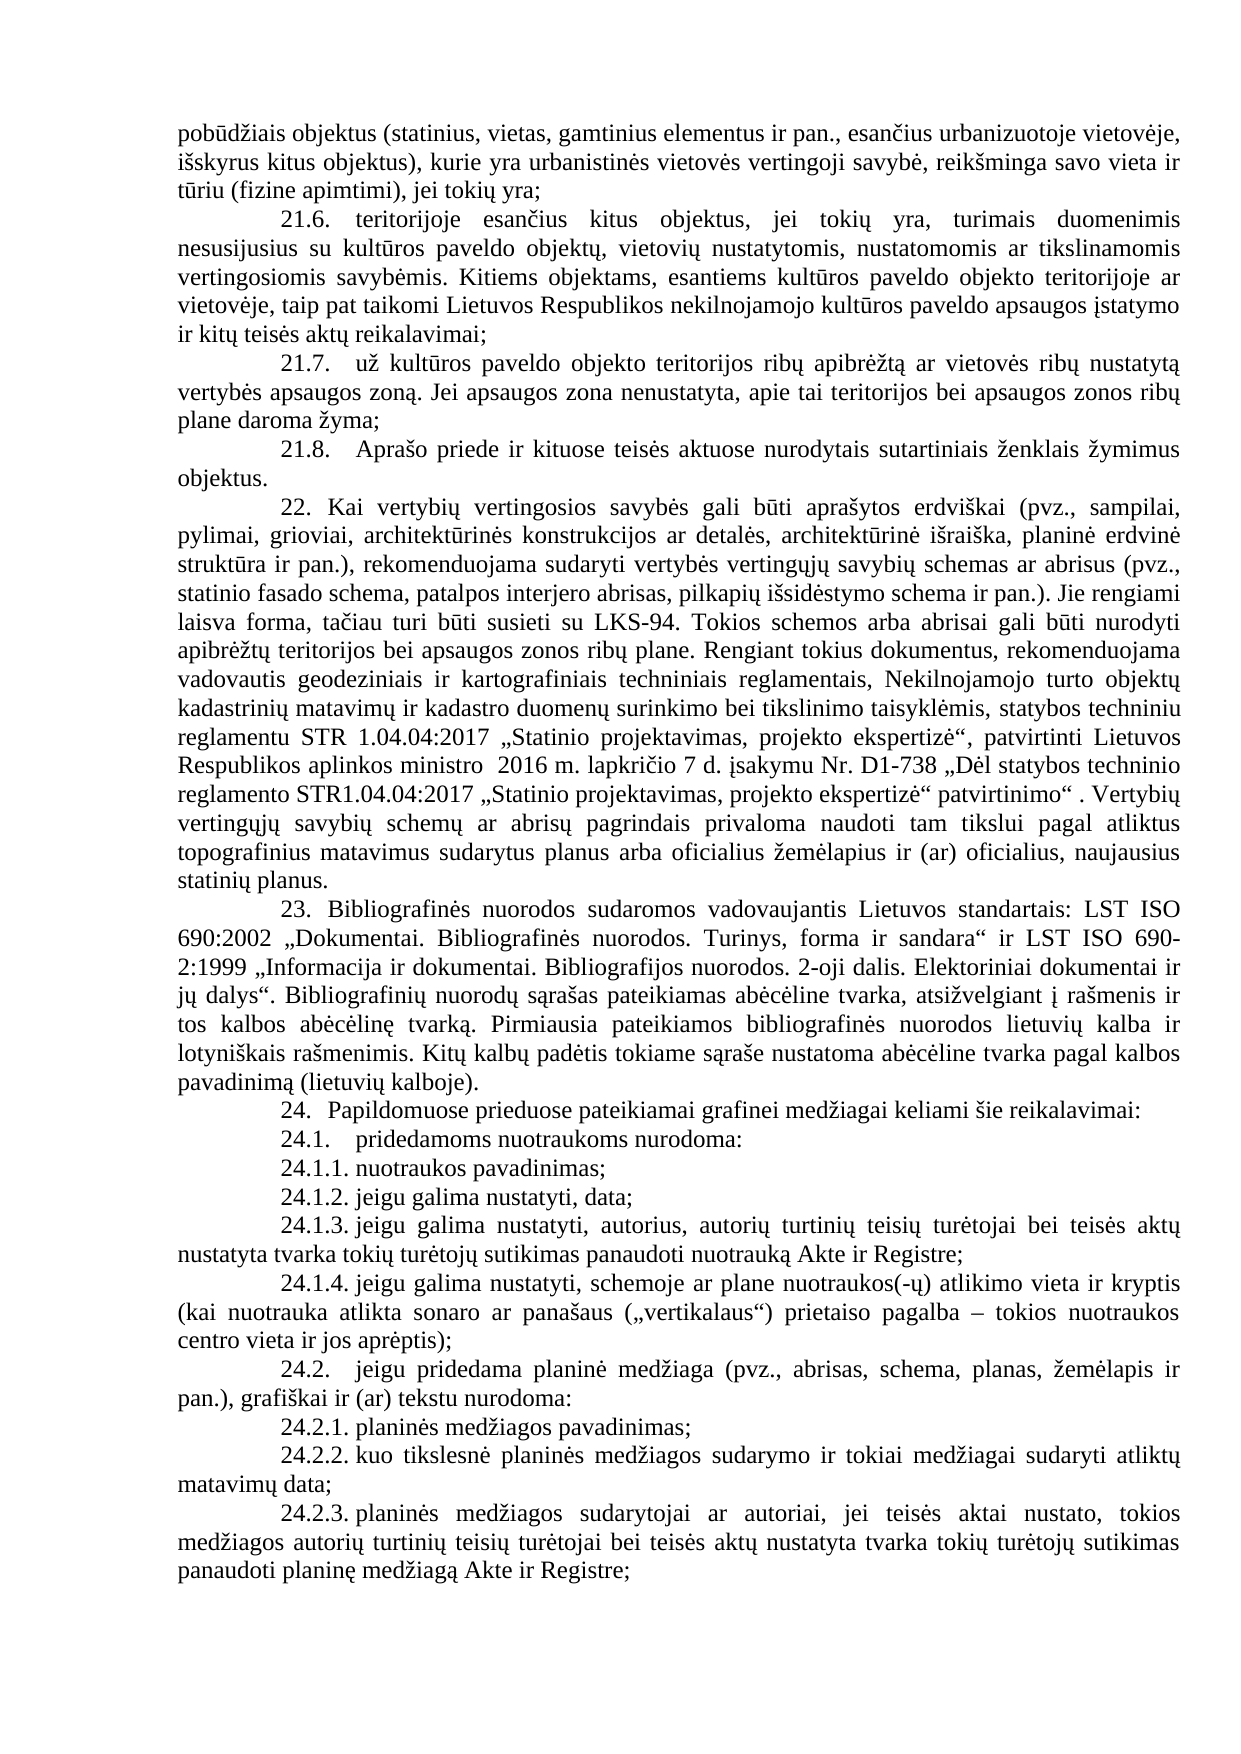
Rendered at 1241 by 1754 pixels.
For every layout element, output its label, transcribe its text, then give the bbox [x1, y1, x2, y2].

text 21.6. teritorijoje esančius kitus objektus, jei tokių yra, turimais duomenimis nesusijusius su kultūros paveldo objektų, vietovių nustatytomis, nustatomomis ar tikslinamomis vertingosiomis savybėmis. Kitiems objektams, esantiems kultūros paveldo objekto teritorijoje ar vietovėje, taip pat taikomi Lietuvos Respublikos nekilnojamojo kultūros paveldo apsaugos įstatymo ir kitų teisės aktų reikalavimai; [177, 204, 1181, 348]
text 24.1.4. jeigu galima nustatyti, schemoje ar plane nuotraukos(-ų) atlikimo vieta ir kryptis (kai nuotrauka atlikta sonaro ar panašaus („vertikalaus“) prietaiso pagalba – tokios nuotraukos centro vieta ir jos aprėptis); [177, 1268, 1181, 1354]
text 24.1.1. nuotraukos pavadinimas; [177, 1153, 1181, 1182]
text 24.2.1. planinės medžiagos pavadinimas; [177, 1412, 1181, 1441]
text 24.1.3. jeigu galima nustatyti, autorius, autorių turtinių teisių turėtojai bei teisės aktų nustatyta tvarka tokių turėtojų sutikimas panaudoti nuotrauką Akte ir Registre; [177, 1211, 1181, 1268]
text 21.8. Aprašo priede ir kituose teisės aktuose nurodytais sutartiniais ženklais žymimus objektus. [177, 434, 1181, 492]
text 24.2.3. planinės medžiagos sudarytojai ar autoriai, jei teisės aktai nustato, tokios medžiagos autorių turtinių teisių turėtojai bei teisės aktų nustatyta tvarka tokių turėtojų sutikimas panaudoti planinę medžiagą Akte ir Registre; [177, 1498, 1181, 1584]
text 24.2.2. kuo tikslesnė planinės medžiagos sudarymo ir tokiai medžiagai sudaryti atliktų matavimų data; [177, 1441, 1181, 1498]
text pobūdžiais objektus (statinius, vietas, gamtinius elementus ir pan., esančius urbanizuotoje vietovėje, išskyrus kitus objektus), kurie yra urbanistinės vietovės vertingoji savybė, reikšminga savo vieta ir tūriu (fizine apimtimi), jei tokių yra; [177, 118, 1181, 204]
text 24.2. jeigu pridedama planinė medžiaga (pvz., abrisas, schema, planas, žemėlapis ir pan.), grafiškai ir (ar) tekstu nurodoma: [177, 1354, 1181, 1412]
text 22. Kai vertybių vertingosios savybės gali būti aprašytos erdviškai (pvz., sampilai, pylimai, grioviai, architektūrinės konstrukcijos ar detalės, architektūrinė išraiška, planinė erdvinė struktūra ir pan.), rekomenduojama sudaryti vertybės vertingųjų savybių schemas ar abrisus (pvz., statinio fasado schema, patalpos interjero abrisas, pilkapių išsidėstymo schema ir pan.). Jie rengiami laisva forma, tačiau turi būti susieti su LKS-94. Tokios schemos arba abrisai gali būti nurodyti apibrėžtų teritorijos bei apsaugos zonos ribų plane. Rengiant tokius dokumentus, rekomenduojama vadovautis geodeziniais ir kartografiniais techniniais reglamentais, Nekilnojamojo turto objektų kadastrinių matavimų ir kadastro duomenų surinkimo bei tikslinimo taisyklėmis, statybos techniniu reglamentu STR 1.04.04:2017 „Statinio projektavimas, projekto ekspertizė“, patvirtinti Lietuvos Respublikos aplinkos ministro 2016 m. lapkričio 7 d. įsakymu Nr. D1-738 „Dėl statybos techninio reglamento STR1.04.04:2017 „Statinio projektavimas, projekto ekspertizė“ patvirtinimo“ . Vertybių vertingųjų savybių schemų ar abrisų pagrindais privaloma naudoti tam tikslui pagal atliktus topografinius matavimus sudarytus planus arba oficialius žemėlapius ir (ar) oficialius, naujausius statinių planus. [177, 492, 1181, 894]
text 23. Bibliografinės nuorodos sudaromos vadovaujantis Lietuvos standartais: LST ISO 690:2002 „Dokumentai. Bibliografinės nuorodos. Turinys, forma ir sandara“ ir LST ISO 690-2:1999 „Informacija ir dokumentai. Bibliografijos nuorodos. 2-oji dalis. Elektoriniai dokumentai ir jų dalys“. Bibliografinių nuorodų sąrašas pateikiamas abėcėline tvarka, atsižvelgiant į rašmenis ir tos kalbos abėcėlinę tvarką. Pirmiausia pateikiamos bibliografinės nuorodos lietuvių kalba ir lotyniškais rašmenimis. Kitų kalbų padėtis tokiame sąraše nustatoma abėcėline tvarka pagal kalbos pavadinimą (lietuvių kalboje). [177, 894, 1181, 1096]
text 24.1.2. jeigu galima nustatyti, data; [177, 1182, 1181, 1211]
text 24. Papildomuose prieduose pateikiamai grafinei medžiagai keliami šie reikalavimai: [177, 1096, 1181, 1124]
text 21.7. už kultūros paveldo objekto teritorijos ribų apibrėžtą ar vietovės ribų nustatytą vertybės apsaugos zoną. Jei apsaugos zona nenustatyta, apie tai teritorijos bei apsaugos zonos ribų plane daroma žyma; [177, 348, 1181, 434]
text 24.1. pridedamoms nuotraukoms nurodoma: [177, 1124, 1181, 1153]
